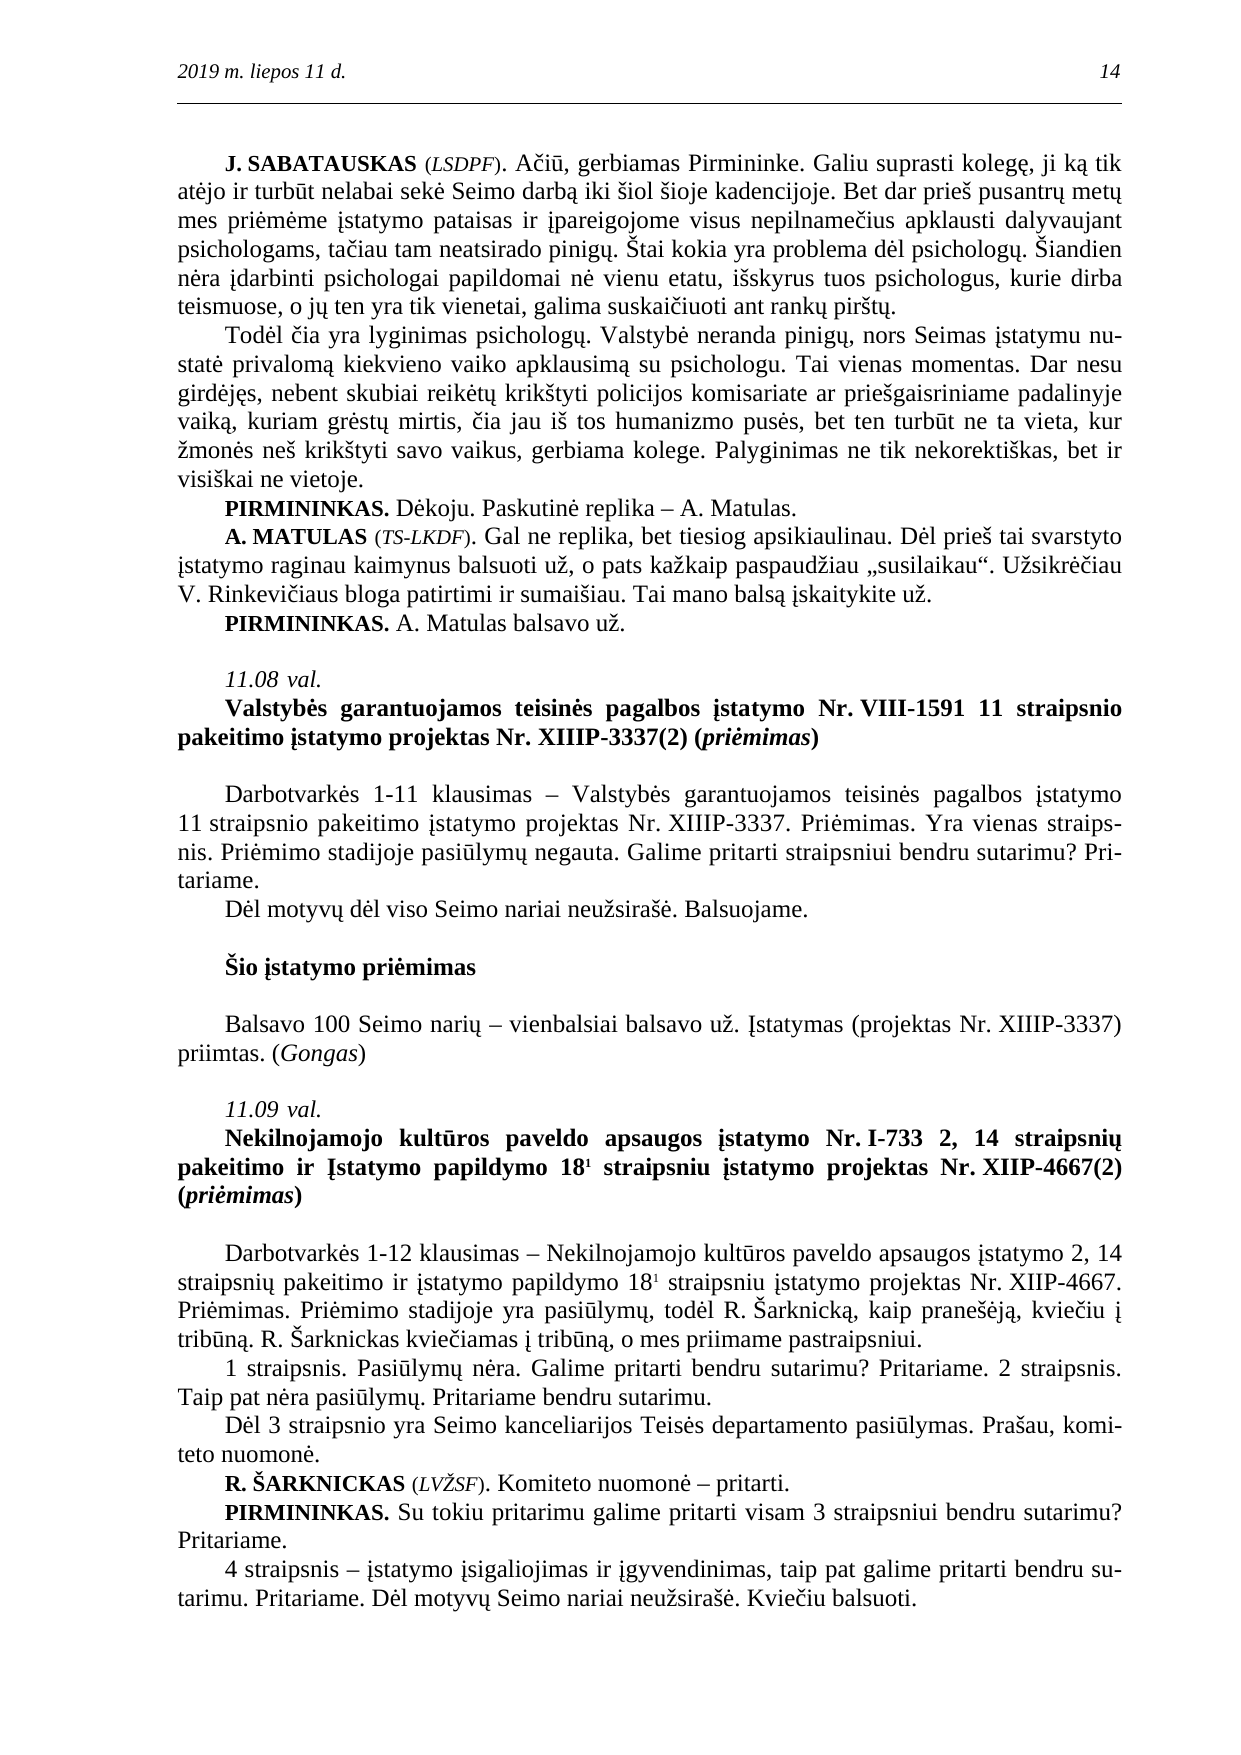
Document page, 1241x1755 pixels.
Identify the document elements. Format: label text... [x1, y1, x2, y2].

text Bal­sa­vo 100 Sei­mo na­rių – vien­bal­siai bal­sa­vo už. Įsta­ty­mas (pro­jek­tas Nr. XIIIP-3337) pri­im­tas. (Gon­gas) [177, 1009, 1122, 1067]
text Dar­bo­tvarkės 1-12 klau­si­mas – Ne­kil­no­ja­mo­jo kul­tū­ros pa­vel­do ap­sau­gos įsta­ty­mo 2, 14 straips­nių pa­kei­ti­mo ir įsta­ty­mo pa­pil­dy­mo 181 straips­niu įsta­ty­mo pro­jek­tas Nr. XIIP-4667. Pri­ėmi­mas. Pri­ėmi­mo sta­di­jo­je yra pa­siū­ly­mų, to­dėl R. Šar­knic­ką, kaip pra­ne­šė­ją, kvie­čiu į tri­bū­ną. R. Šar­knic­kas kvie­čia­mas į tri­bū­ną, o mes pri­ima­me pa­straips­niui. [177, 1238, 1122, 1353]
text 1 straips­nis. Pa­siū­ly­mų nė­ra. Ga­li­me pri­tar­ti ben­dru su­ta­ri­mu? Pri­ta­ria­me. 2 straips­nis. Taip pat nė­ra pa­siū­ly­mų. Pri­ta­ria­me ben­dru su­ta­ri­mu. [177, 1353, 1122, 1410]
text To­dėl čia yra ly­gi­ni­mas psi­cho­lo­gų. Vals­ty­bė ne­ran­da pi­ni­gų, nors Sei­mas įsta­ty­mu nu­sta­tė pri­va­lo­mą kiek­vie­no vai­ko ap­klau­si­mą su psi­cho­lo­gu. Tai vie­nas mo­men­tas. Dar ne­su gir­dė­jęs, ne­bent sku­biai rei­kė­tų krikš­ty­ti po­li­ci­jos ko­mi­sa­ria­te ar prieš­gais­ri­nia­me pa­da­li­ny­je vai­ką, ku­riam grės­tų mir­tis, čia jau iš tos hu­ma­niz­mo pu­sės, bet ten tur­būt ne ta vie­ta, kur žmo­nės neš krikš­ty­ti sa­vo vai­kus, ger­bia­ma ko­le­ge. Pa­ly­gi­ni­mas ne tik ne­ko­rek­tiš­kas, bet ir vi­siš­kai ne vie­to­je. [177, 320, 1122, 493]
text PIRMININKAS. A. Ma­tu­las bal­sa­vo už. [177, 608, 1122, 636]
text J. SABATAUSKAS (LSDPF). Ačiū, ger­bia­mas Pir­mi­nin­ke. Ga­liu su­pras­ti ko­le­gę, ji ką tik at­ėjo ir tur­būt ne­la­bai se­kė Sei­mo dar­bą iki šiol šio­je ka­den­ci­jo­je. Bet dar prieš pus­an­trų me­tų mes pri­ėmė­me įsta­ty­mo pa­tai­sas ir įpa­rei­go­jo­me vi­sus ne­pil­na­me­čius ap­klaus­ti da­ly­vau­jant psi­cho­lo­gams, ta­čiau tam ne­at­si­ra­do pi­ni­gų. Štai ko­kia yra pro­ble­ma dėl psi­cho­lo­gų. Šian­dien nė­ra įdar­bin­ti psi­cho­lo­gai pa­pil­do­mai nė vie­nu eta­tu, iš­sky­rus tuos psi­cho­lo­gus, ku­rie dir­ba teis­muo­se, o jų ten yra tik vie­ne­tai, ga­li­ma su­skai­čiuo­ti ant ran­kų pirš­tų. [177, 148, 1122, 320]
text PIRMININKAS. Su to­kiu pri­ta­ri­mu ga­li­me pri­tar­ti vi­sam 3 straips­niui ben­dru su­ta­ri­mu? Pri­ta­ria­me. [177, 1497, 1122, 1554]
text Vals­ty­bės ga­ran­tuo­ja­mos tei­si­nės pa­gal­bos įsta­ty­mo Nr. VIII-1591 11 straips­nio pakei­ti­mo įsta­ty­mo pro­jek­tas Nr. XIIIP-3337(2) (pri­ėmi­mas) [177, 693, 1122, 750]
text Ne­kil­no­ja­mo­jo kul­tū­ros pa­vel­do ap­sau­gos įsta­ty­mo Nr. I-733 2, 14 straips­nių pakeiti­mo ir Įsta­ty­mo pa­pil­dy­mo 181 straips­niu įsta­ty­mo pro­jek­tas Nr. XIIP-4667(2) (pri­ėmi­mas) [177, 1123, 1122, 1209]
text R. ŠARKNICKAS (LVŽSF). Ko­mi­te­to nuo­mo­nė – pri­tar­ti. [177, 1468, 1122, 1497]
text PIRMININKAS. Dė­ko­ju. Pas­ku­ti­nė re­pli­ka – A. Ma­tu­las. [177, 493, 1122, 521]
text A. MATULAS (TS-LKDF). Gal ne re­pli­ka, bet tie­siog ap­si­kiau­li­nau. Dėl prieš tai svars­ty­to įsta­ty­mo ra­gi­nau kai­my­nus bal­suo­ti už, o pats kaž­kaip pa­spau­džiau „su­si­lai­kau“. Už­si­krė­čiau V. Rin­ke­vi­čiaus blo­ga pa­tir­ti­mi ir su­mai­šiau. Tai ma­no bal­są įskai­ty­ki­te už. [177, 521, 1122, 608]
text Dar­bo­tvarkės 1-11 klau­si­mas – Vals­ty­bės ga­ran­tuo­ja­mos tei­si­nės pa­gal­bos įsta­ty­mo 11 straips­nio pa­kei­ti­mo įsta­ty­mo pro­jek­tas Nr. XIIIP-3337. Pri­ėmi­mas. Yra vie­nas straips­nis. Pri­ėmi­mo sta­di­jo­je pa­siū­ly­mų ne­gau­ta. Ga­li­me pri­tar­ti straips­niui ben­dru su­ta­ri­mu? Pri­ta­ria­me. [177, 779, 1122, 894]
text Dėl mo­ty­vų dėl vi­so Sei­mo na­riai ne­už­si­ra­šė. Bal­suo­ja­me. [177, 894, 1122, 923]
text 11.08 val. [224, 665, 1122, 693]
text Dėl 3 straips­nio yra Sei­mo kan­ce­lia­ri­jos Tei­sės de­par­ta­men­to pa­siū­ly­mas. Pra­šau, ko­mi­te­to nuo­mo­nė. [177, 1410, 1122, 1468]
text 11.09 val. [224, 1095, 1122, 1123]
text Šio įsta­ty­mo pri­ėmi­mas [177, 952, 1122, 980]
text 4 straips­nis – įsta­ty­mo įsi­ga­lio­ji­mas ir įgy­ven­di­ni­mas, taip pat ga­li­me pri­tar­ti ben­dru su­ta­ri­mu. Pri­ta­ria­me. Dėl mo­ty­vų Sei­mo na­riai ne­už­si­ra­šė. Kvie­čiu bal­suo­ti. [177, 1554, 1122, 1612]
